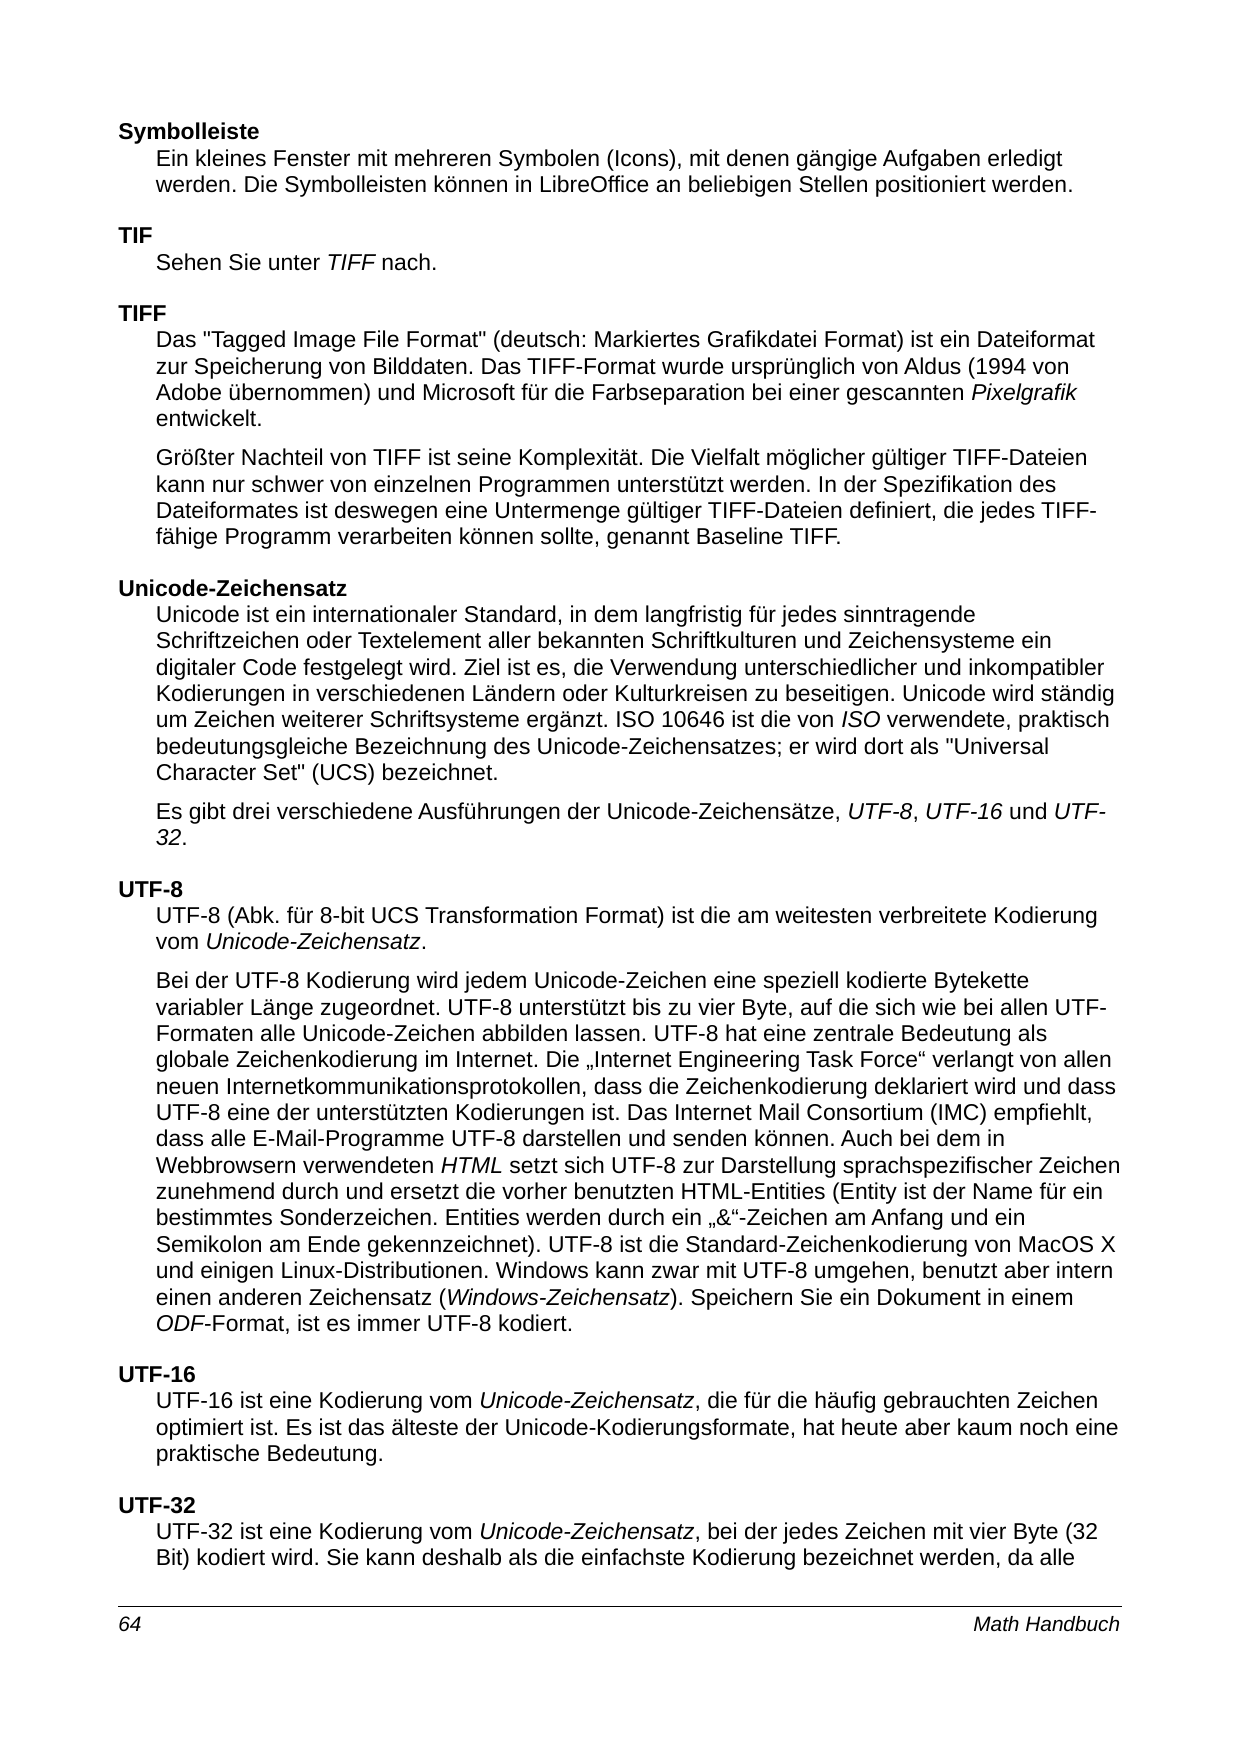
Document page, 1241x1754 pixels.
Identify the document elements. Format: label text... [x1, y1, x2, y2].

text Ein kleines Fenster mit mehreren Symbolen (Icons), mit denen gängige Aufgaben erledigt werden. Die Symbolleisten können in LibreOffice an beliebigen Stellen positioniert werden. [156, 144, 1122, 197]
text UTF-8 (Abk. für 8-bit UCS Transformation Format) ist die am weitesten verbreitete Kodierung vom Unicode-Zeichensatz. [156, 902, 1122, 955]
list TIFF [118, 300, 1122, 326]
list UTF-16 [118, 1361, 1122, 1387]
text Größter Nachteil von TIFF ist seine Komplexität. Die Vielfalt möglicher gültiger TIFF-Dateien kann nur schwer von einzelnen Programmen unterstützt werden. In der Spezifikation des Dateiformates ist deswegen eine Untermenge gültiger TIFF-Dateien definiert, die jedes TIFF-fähige Programm verarbeiten können sollte, genannt Baseline TIFF. [156, 444, 1122, 549]
text UTF-32 ist eine Kodierung vom Unicode-Zeichensatz, bei der jedes Zeichen mit vier Byte (32 Bit) kodiert wird. Sie kann deshalb als die einfachste Kodierung bezeichnet werden, da alle [156, 1518, 1122, 1571]
text Es gibt drei verschiedene Ausführungen der Unicode-Zeichensätze, UTF-8, UTF-16 und UTF-32. [156, 798, 1122, 851]
list Symbolleiste [118, 118, 1122, 144]
list UTF-8 [118, 876, 1122, 902]
list UTF-32 [118, 1492, 1122, 1518]
text Sehen Sie unter TIFF nach. [156, 248, 1122, 275]
text Das "Tagged Image File Format" (deutsch: Markiertes Grafikdatei Format) ist ein Dateiformat zur Speicherung von Bilddaten. Das TIFF-Format wurde ursprünglich von Aldus (1994 von Adobe übernommen) und Microsoft für die Farbseparation bei einer gescannten Pixelgrafik entwickelt. [156, 326, 1122, 432]
text Bei der UTF-8 Kodierung wird jedem Unicode-Zeichen eine speziell kodierte Bytekette variabler Länge zugeordnet. UTF-8 unterstützt bis zu vier Byte, auf die sich wie bei allen UTF-Formaten alle Unicode-Zeichen abbilden lassen. UTF-8 hat eine zentrale Bedeutung als globale Zeichenkodierung im Internet. Die „Internet Engineering Task Force“ verlangt von allen neuen Internetkommunikationsprotokollen, dass die Zeichenkodierung deklariert wird und dass UTF-8 eine der unterstützten Kodierungen ist. Das Internet Mail Consortium (IMC) empfiehlt, dass alle E-Mail-Programme UTF-8 darstellen und senden können. Auch bei dem in Webbrowsern verwendeten HTML setzt sich UTF-8 zur Darstellung sprachspezifischer Zeichen zunehmend durch und ersetzt die vorher benutzten HTML-Entities (Entity ist der Name für ein bestimmtes Sonderzeichen. Entities werden durch ein „&“-Zeichen am Anfang und ein Semikolon am Ende gekennzeichnet). UTF-8 ist die Standard-Zeichenkodierung von MacOS X und einigen Linux-Distributionen. Windows kann zwar mit UTF-8 umgehen, benutzt aber intern einen anderen Zeichensatz (Windows-Zeichensatz). Speichern Sie ein Dokument in einem ODF-Format, ist es immer UTF-8 kodiert. [156, 967, 1122, 1336]
list Unicode-Zeichensatz [118, 574, 1122, 601]
list TIF [118, 222, 1122, 248]
text Unicode ist ein internationaler Standard, in dem langfristig für jedes sinntragende Schriftzeichen oder Textelement aller bekannten Schriftkulturen und Zeichensysteme ein digitaler Code festgelegt wird. Ziel ist es, die Verwendung unterschiedlicher und inkompatibler Kodierungen in verschiedenen Ländern oder Kulturkreisen zu beseitigen. Unicode wird ständig um Zeichen weiterer Schriftsysteme ergänzt. ISO 10646 ist die von ISO verwendete, praktisch bedeutungsgleiche Bezeichnung des Unicode-Zeichensatzes; er wird dort als "Universal Character Set" (UCS) bezeichnet. [156, 601, 1122, 785]
text UTF-16 ist eine Kodierung vom Unicode-Zeichensatz, die für die häufig gebrauchten Zeichen optimiert ist. Es ist das älteste der Unicode-Kodierungsformate, hat heute aber kaum noch eine praktische Bedeutung. [156, 1387, 1122, 1467]
